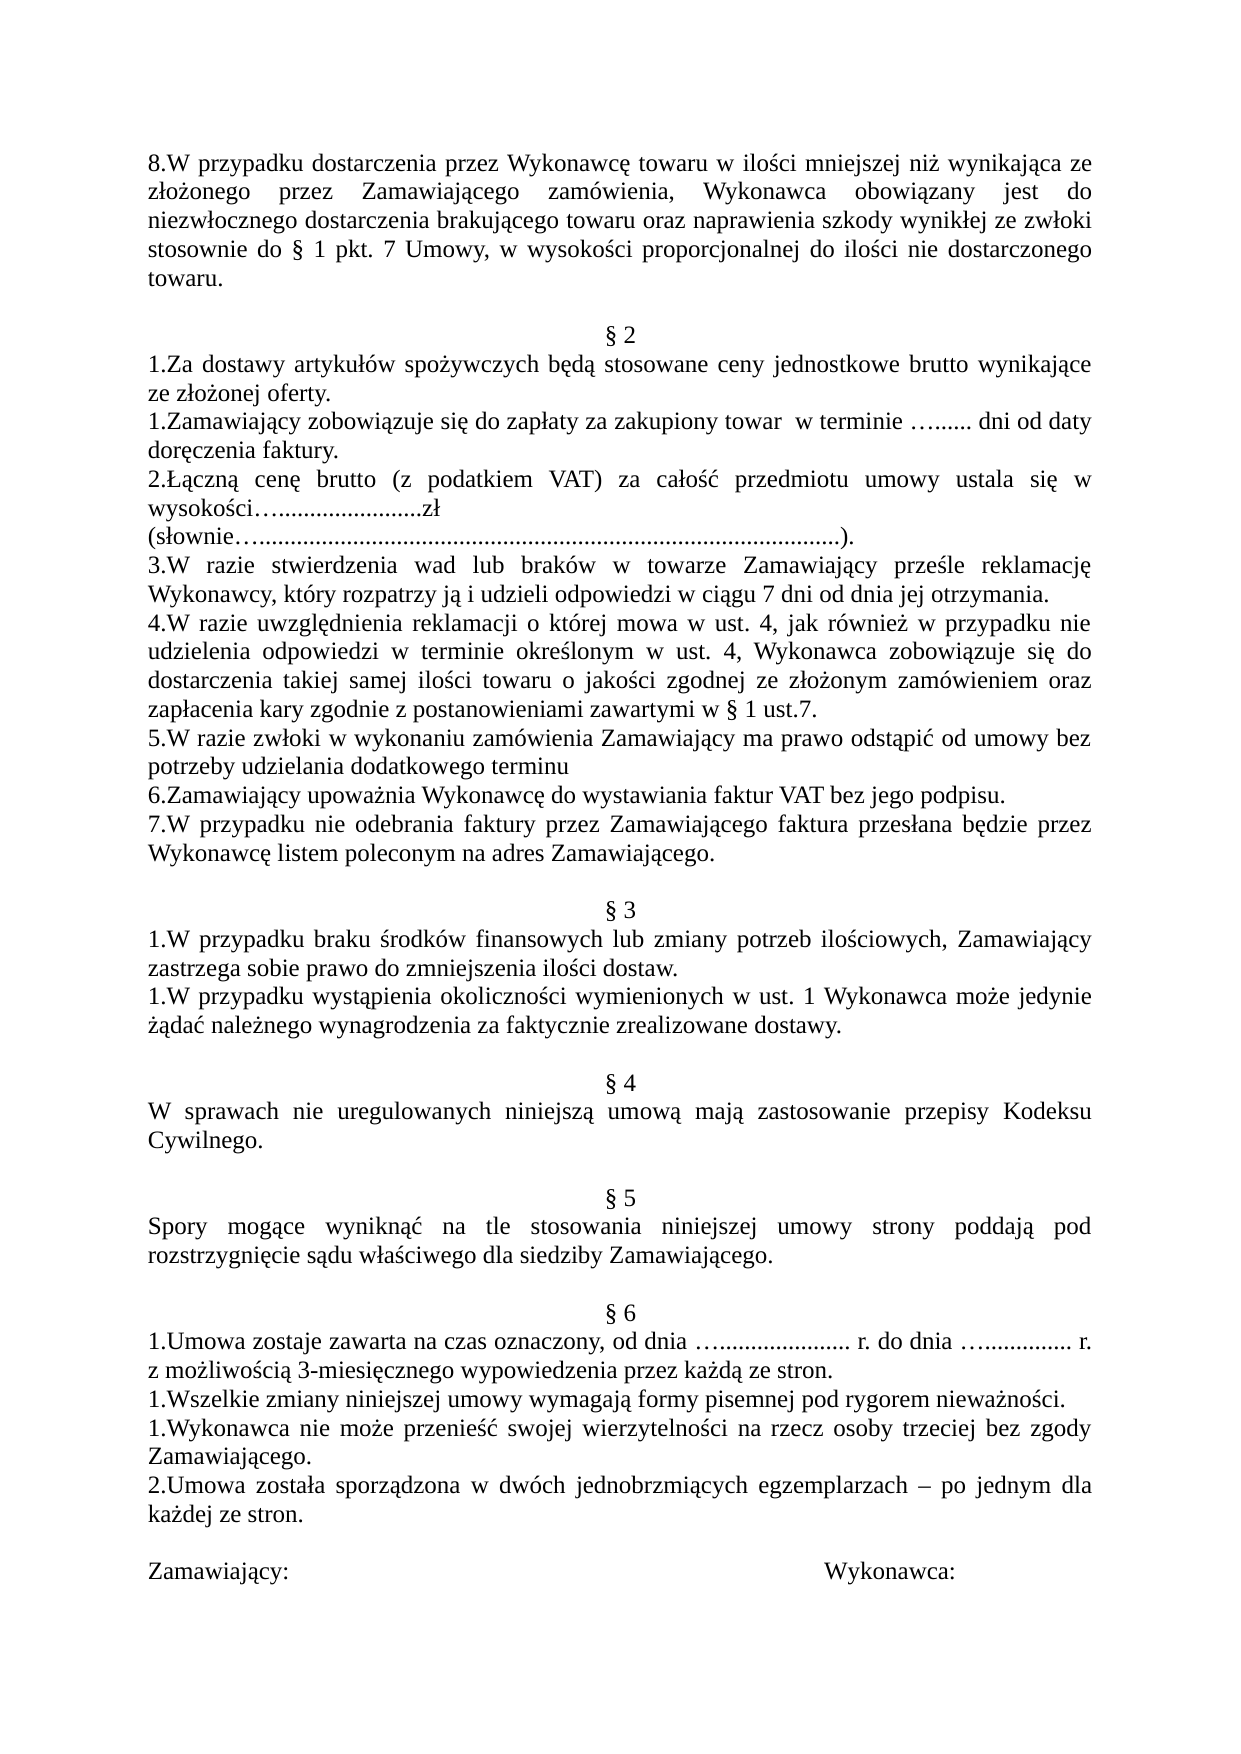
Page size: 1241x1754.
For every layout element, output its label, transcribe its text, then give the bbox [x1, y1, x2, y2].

text § 6 [148, 1298, 1093, 1326]
text § 2 [148, 320, 1093, 349]
list Zamawiający zobowiązuje się do zapłaty za zakupiony towar w terminie …...... dni od daty doręczenia faktury. [148, 406, 1093, 464]
list Łączną cenę brutto (z podatkiem VAT) za całość przedmiotu umowy ustala się w wysokości….......................zł (słownie….............................................................................................). [148, 464, 1093, 550]
list Umowa została sporządzona w dwóch jednobrzmiących egzemplarzach – po jednym dla każdej ze stron. [148, 1470, 1093, 1528]
list Zamawiający upoważnia Wykonawcę do wystawiania faktur VAT bez jego podpisu. [148, 780, 1093, 809]
text § 3 [148, 895, 1093, 924]
text W sprawach nie uregulowanych niniejszą umową mają zastosowanie przepisy Kodeksu Cywilnego. [148, 1096, 1093, 1154]
list Wykonawca nie może przenieść swojej wierzytelności na rzecz osoby trzeciej bez zgody Zamawiającego. [148, 1413, 1093, 1470]
list W przypadku dostarczenia przez Wykonawcę towaru w ilości mniejszej niż wynikająca ze złożonego przez Zamawiającego zamówienia, Wykonawca obowiązany jest do niezwłocznego dostarczenia brakującego towaru oraz naprawienia szkody wynikłej ze zwłoki stosownie do § 1 pkt. 7 Umowy, w wysokości proporcjonalnej do ilości nie dostarczonego towaru. [148, 148, 1093, 291]
list W razie zwłoki w wykonaniu zamówienia Zamawiający ma prawo odstąpić od umowy bez potrzeby udzielania dodatkowego terminu [148, 723, 1093, 780]
list W przypadku nie odebrania faktury przez Zamawiającego faktura przesłana będzie przez Wykonawcę listem poleconym na adres Zamawiającego. [148, 809, 1093, 866]
list W przypadku braku środków finansowych lub zmiany potrzeb ilościowych, Zamawiający zastrzega sobie prawo do zmniejszenia ilości dostaw. [148, 924, 1093, 981]
text § 4 [148, 1068, 1093, 1096]
list Umowa zostaje zawarta na czas oznaczony, od dnia …..................... r. do dnia ….............. r. z możliwością 3-miesięcznego wypowiedzenia przez każdą ze stron. [148, 1326, 1093, 1384]
text Zamawiający: Wykonawca: [148, 1556, 1093, 1585]
list Za dostawy artykułów spożywczych będą stosowane ceny jednostkowe brutto wynikające ze złożonej oferty. [148, 349, 1093, 406]
text § 5 [148, 1183, 1093, 1211]
text Spory mogące wyniknąć na tle stosowania niniejszej umowy strony poddają pod rozstrzygnięcie sądu właściwego dla siedziby Zamawiającego. [148, 1211, 1093, 1269]
list W razie stwierdzenia wad lub braków w towarze Zamawiający prześle reklamację Wykonawcy, który rozpatrzy ją i udzieli odpowiedzi w ciągu 7 dni od dnia jej otrzymania. [148, 550, 1093, 608]
list W razie uwzględnienia reklamacji o której mowa w ust. 4, jak również w przypadku nie udzielenia odpowiedzi w terminie określonym w ust. 4, Wykonawca zobowiązuje się do dostarczenia takiej samej ilości towaru o jakości zgodnej ze złożonym zamówieniem oraz zapłacenia kary zgodnie z postanowieniami zawartymi w § 1 ust.7. [148, 608, 1093, 723]
list Wszelkie zmiany niniejszej umowy wymagają formy pisemnej pod rygorem nieważności. [148, 1384, 1093, 1413]
list W przypadku wystąpienia okoliczności wymienionych w ust. 1 Wykonawca może jedynie żądać należnego wynagrodzenia za faktycznie zrealizowane dostawy. [148, 981, 1093, 1039]
